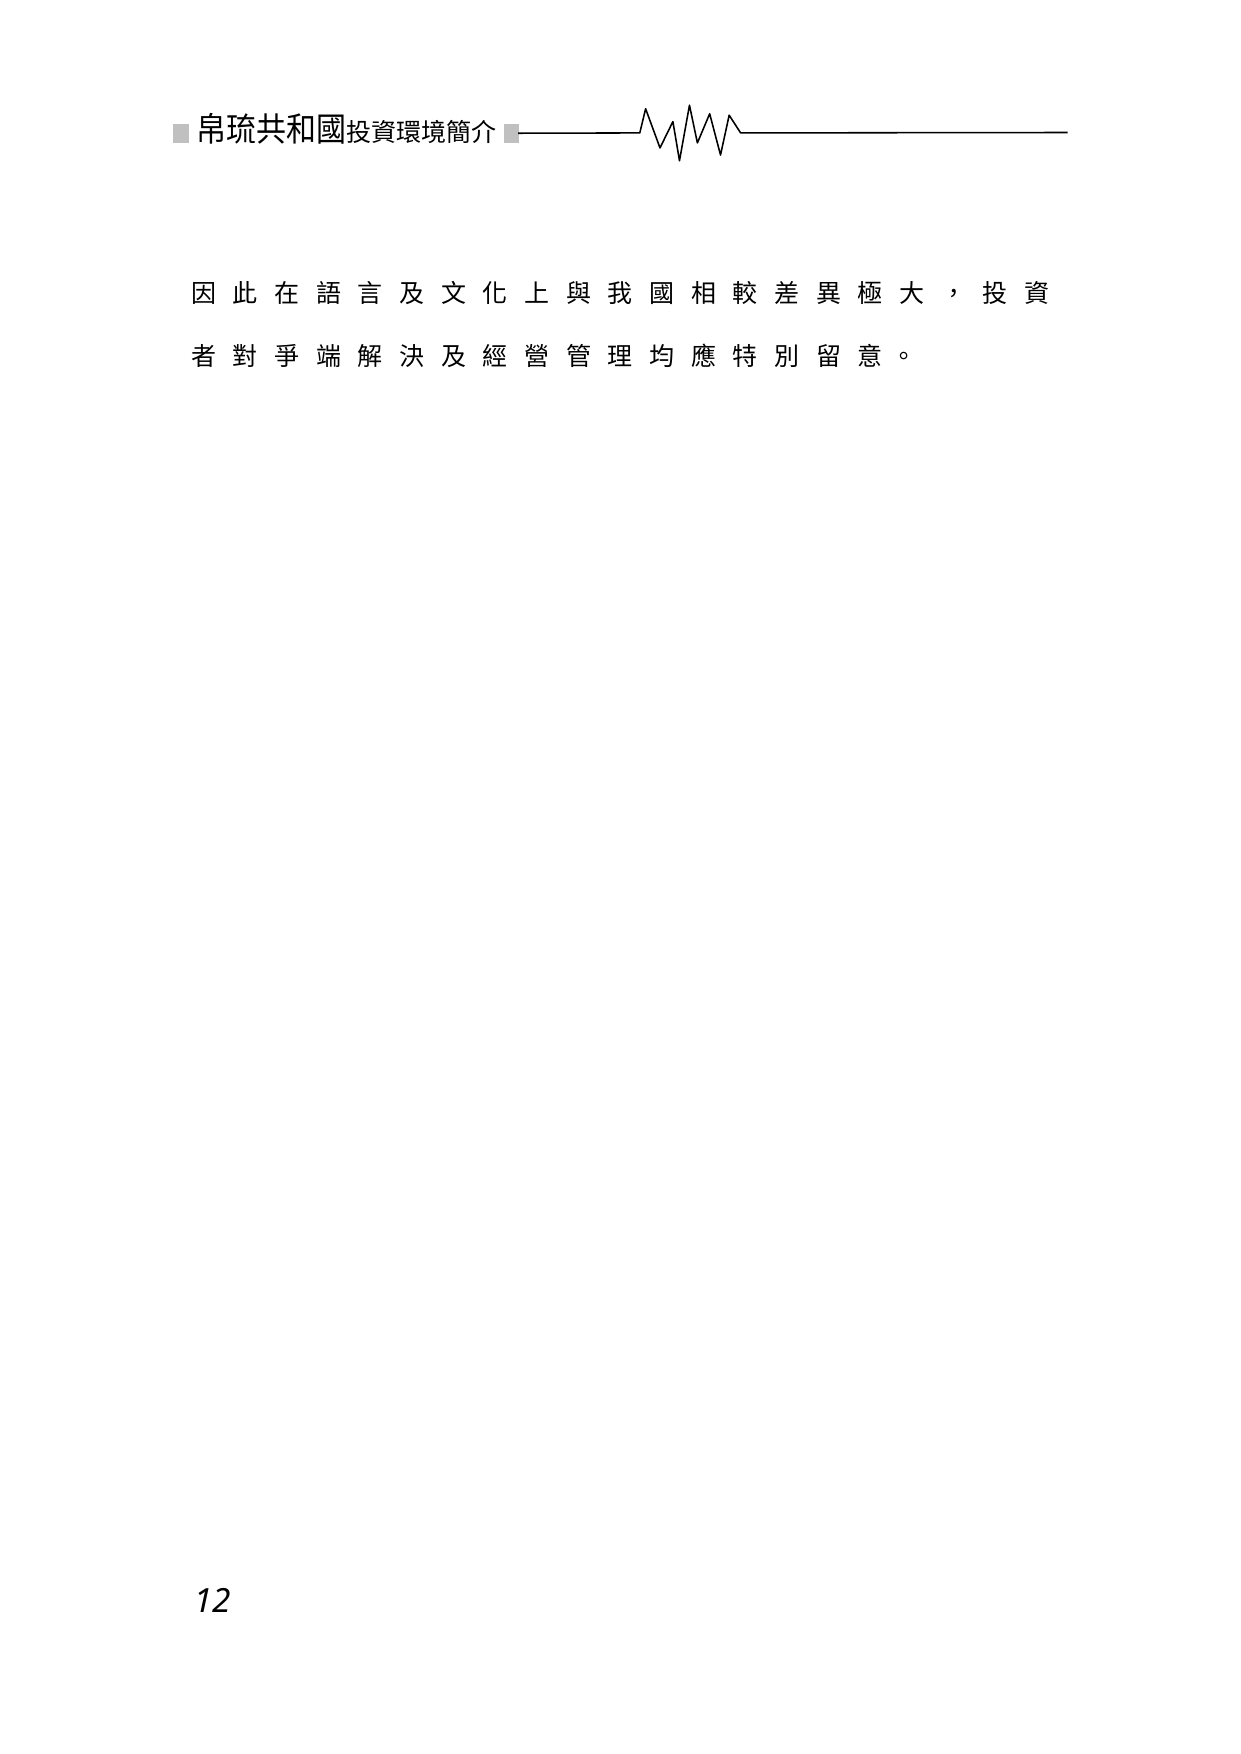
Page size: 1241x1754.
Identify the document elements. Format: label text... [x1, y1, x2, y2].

text 因此在語言及文化上與我國相較差異極大，投資者對爭端解決及經營管理均應特別留意。 [183, 250, 1058, 375]
